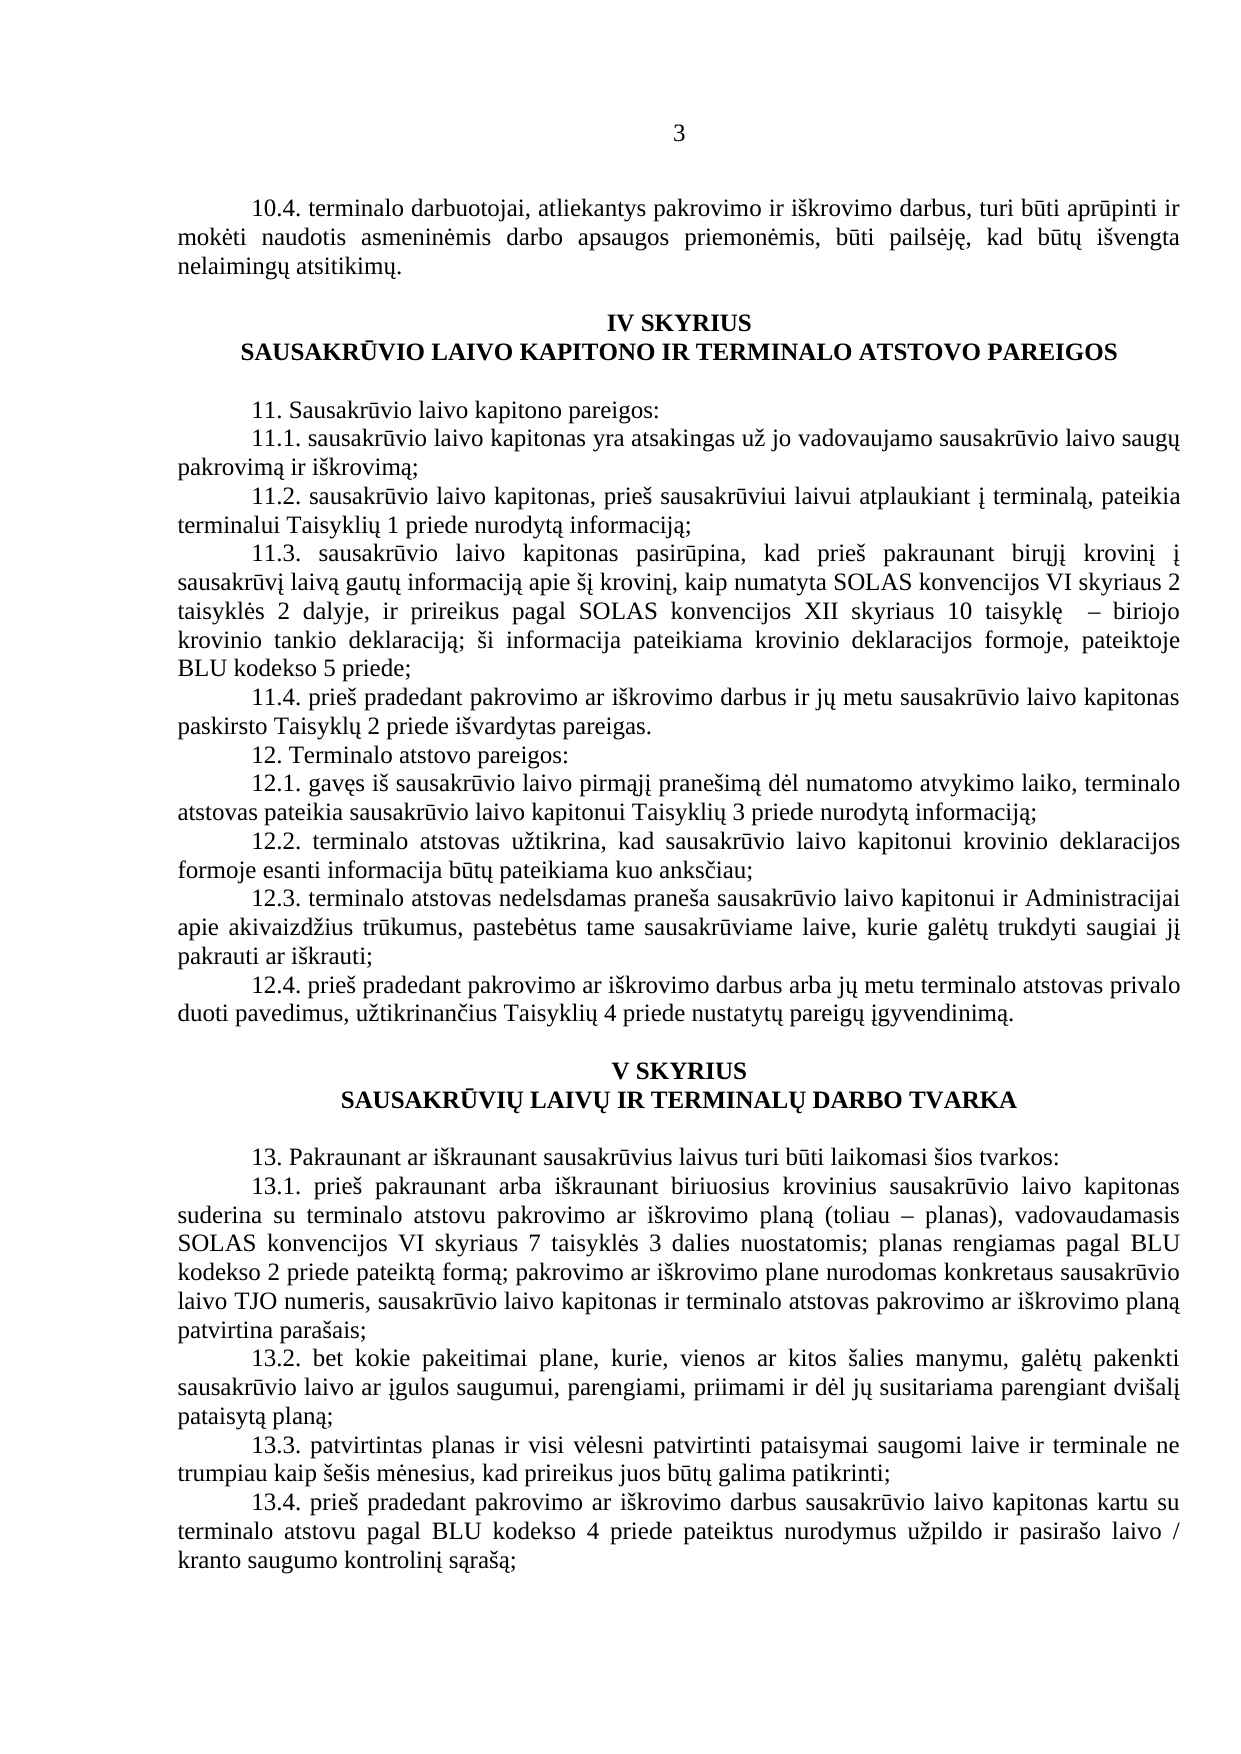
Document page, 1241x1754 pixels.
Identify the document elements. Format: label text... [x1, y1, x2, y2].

text 13. Pakraunant ar iškraunant sausakrūvius laivus turi būti laikomasi šios tvarkos: [177, 1142, 1181, 1171]
text SAUSAKRŪVIŲ LAIVŲ IR TERMINALŲ DARBO TVARKA [177, 1085, 1181, 1113]
text V SKYRIUS [177, 1056, 1181, 1085]
text 13.3. patvirtintas planas ir visi vėlesni patvirtinti pataisymai saugomi laive ir terminale ne trumpiau kaip šešis mėnesius, kad prireikus juos būtų galima patikrinti; [177, 1430, 1181, 1487]
text 11.2. sausakrūvio laivo kapitonas, prieš sausakrūviui laivui atplaukiant į terminalą, pateikia terminalui Taisyklių 1 priede nurodytą informaciją; [177, 481, 1181, 538]
text 12. Terminalo atstovo pareigos: [177, 740, 1181, 768]
text 12.2. terminalo atstovas užtikrina, kad sausakrūvio laivo kapitonui krovinio deklaracijos formoje esanti informacija būtų pateikiama kuo anksčiau; [177, 826, 1181, 883]
text 13.1. prieš pakraunant arba iškraunant biriuosius krovinius sausakrūvio laivo kapitonas suderina su terminalo atstovu pakrovimo ar iškrovimo planą (toliau – planas), vadovaudamasis SOLAS konvencijos VI skyriaus 7 taisyklės 3 dalies nuostatomis; planas rengiamas pagal BLU kodekso 2 priede pateiktą formą; pakrovimo ar iškrovimo plane nurodomas konkretaus sausakrūvio laivo TJO numeris, sausakrūvio laivo kapitonas ir terminalo atstovas pakrovimo ar iškrovimo planą patvirtina parašais; [177, 1171, 1181, 1343]
text 13.2. bet kokie pakeitimai plane, kurie, vienos ar kitos šalies manymu, galėtų pakenkti sausakrūvio laivo ar įgulos saugumui, parengiami, priimami ir dėl jų susitariama parengiant dvišalį pataisytą planą; [177, 1343, 1181, 1430]
text 11.1. sausakrūvio laivo kapitonas yra atsakingas už jo vadovaujamo sausakrūvio laivo saugų pakrovimą ir iškrovimą; [177, 423, 1181, 481]
text 12.3. terminalo atstovas nedelsdamas praneša sausakrūvio laivo kapitonui ir Administracijai apie akivaizdžius trūkumus, pastebėtus tame sausakrūviame laive, kurie galėtų trukdyti saugiai jį pakrauti ar iškrauti; [177, 883, 1181, 970]
text SAUSAKRŪVIO LAIVO KAPITONO IR TERMINALO ATSTOVO PAREIGOS [177, 337, 1181, 366]
text 13.4. prieš pradedant pakrovimo ar iškrovimo darbus sausakrūvio laivo kapitonas kartu su terminalo atstovu pagal BLU kodekso 4 priede pateiktus nurodymus užpildo ir pasirašo laivo / kranto saugumo kontrolinį sąrašą; [177, 1487, 1181, 1573]
text 12.1. gavęs iš sausakrūvio laivo pirmąjį pranešimą dėl numatomo atvykimo laiko, terminalo atstovas pateikia sausakrūvio laivo kapitonui Taisyklių 3 priede nurodytą informaciją; [177, 768, 1181, 826]
text 10.4. terminalo darbuotojai, atliekantys pakrovimo ir iškrovimo darbus, turi būti aprūpinti ir mokėti naudotis asmeninėmis darbo apsaugos priemonėmis, būti pailsėję, kad būtų išvengta nelaimingų atsitikimų. [177, 193, 1181, 280]
text 11. Sausakrūvio laivo kapitono pareigos: [177, 395, 1181, 423]
text 11.4. prieš pradedant pakrovimo ar iškrovimo darbus ir jų metu sausakrūvio laivo kapitonas paskirsto Taisyklų 2 priede išvardytas pareigas. [177, 682, 1181, 740]
text IV SKYRIUS [177, 308, 1181, 337]
text 11.3. sausakrūvio laivo kapitonas pasirūpina, kad prieš pakraunant birųjį krovinį į sausakrūvį laivą gautų informaciją apie šį krovinį, kaip numatyta SOLAS konvencijos VI skyriaus 2 taisyklės 2 dalyje, ir prireikus pagal SOLAS konvencijos XII skyriaus 10 taisyklę – biriojo krovinio tankio deklaraciją; ši informacija pateikiama krovinio deklaracijos formoje, pateiktoje BLU kodekso 5 priede; [177, 538, 1181, 682]
text 12.4. prieš pradedant pakrovimo ar iškrovimo darbus arba jų metu terminalo atstovas privalo duoti pavedimus, užtikrinančius Taisyklių 4 priede nustatytų pareigų įgyvendinimą. [177, 970, 1181, 1027]
